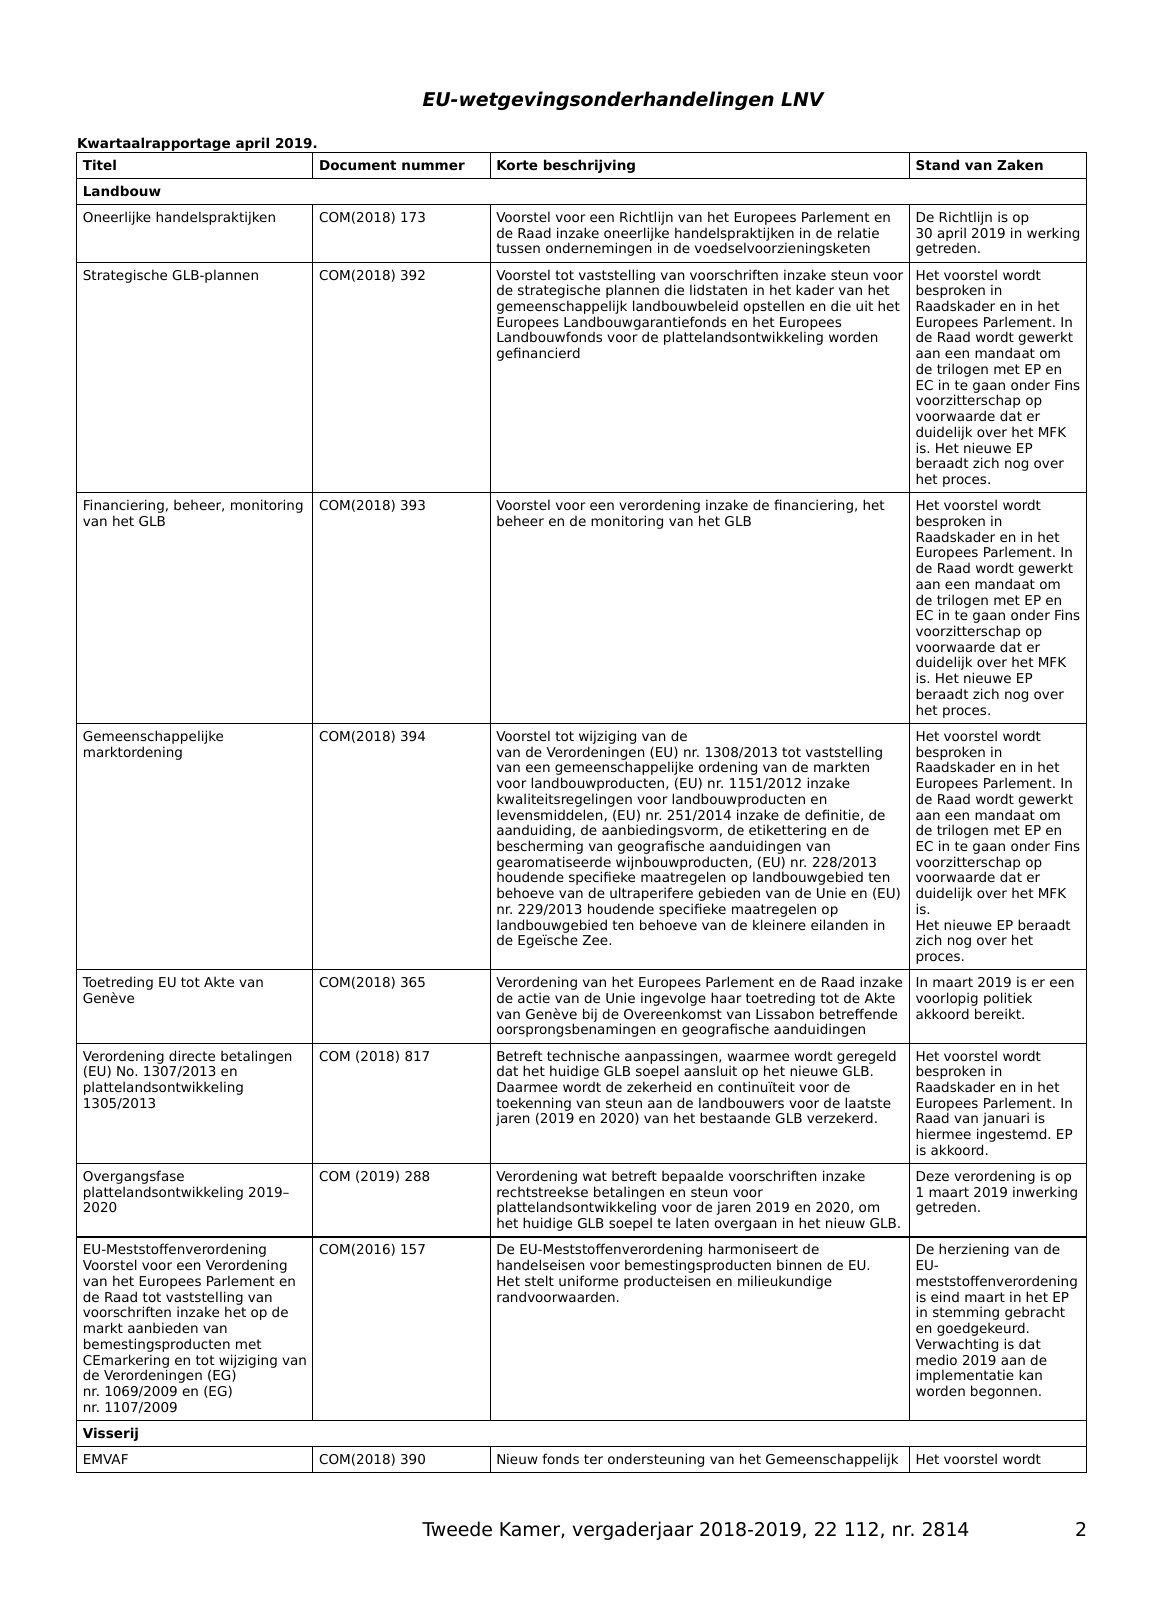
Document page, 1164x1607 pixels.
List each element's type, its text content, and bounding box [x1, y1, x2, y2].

table_cell De EU-Meststoffenverordening harmoniseert de handelseisen voor bemestingsproducten binnen de EU. Het stelt uniforme producteisen en milieukundige randvoorwaarden. [491, 1238, 909, 1420]
table_cell Voorstel tot vaststelling van voorschriften inzake steun voor de strategische plannen die lidstaten in het kader van het gemeenschappelijk landbouwbeleid opstellen en die uit het Europees Landbouwgarantiefonds en het Europees Landbouwfonds voor de plattelandsontwikkeling worden gefinancierd [491, 263, 909, 492]
table_cell Financiering, beheer, monitoring van het GLB [77, 493, 312, 723]
table_cell EU-Meststoffenverordening Voorstel voor een Verordening van het Europees Parlement en de Raad tot vaststelling van voorschriften inzake het op de markt aanbieden van bemestingsproducten met CEmarkering en tot wijziging van de Verordeningen (EG) nr. 1069/2009 en (EG) nr. 1107/2009 [77, 1238, 312, 1420]
table_cell In maart 2019 is er een voorlopig politiek akkoord bereikt. [910, 970, 1086, 1043]
table_cell De herziening van de EU-meststoffenverordening is eind maart in het EP in stemming gebracht en goedgekeurd. Verwachting is dat medio 2019 aan de implementatie kan worden begonnen. [910, 1238, 1086, 1420]
table_cell Het voorstel wordt besproken in Raadskader en in het Europees Parlement. In Raad van januari is hiermee ingestemd. EP is akkoord. [910, 1044, 1086, 1163]
table_cell Gemeenschappelijke marktordening [77, 724, 312, 969]
table_cell Voorstel voor een Richtlijn van het Europees Parlement en de Raad inzake oneerlijke handelspraktijken in de relatie tussen ondernemingen in de voedselvoorzieningsketen [491, 205, 909, 262]
table_cell Toetreding EU tot Akte van Genève [77, 970, 312, 1043]
table_cell EMVAF [77, 1447, 312, 1472]
table_cell Visserij [77, 1421, 1086, 1446]
table_cell COM(2018) 394 [313, 724, 490, 969]
table_cell Verordening van het Europees Parlement en de Raad inzake de actie van de Unie ingevolge haar toetreding tot de Akte van Genève bij de Overeenkomst van Lissabon betreffende oorsprongsbenamingen en geografische aanduidingen [491, 970, 909, 1043]
table_cell Deze verordening is op 1 maart 2019 inwerking getreden. [910, 1164, 1086, 1236]
subtitle EU-wetgevingsonderhandelingen LNV [422, 89, 1087, 111]
table_cell COM(2016) 157 [313, 1238, 490, 1420]
table_cell Voorstel voor een verordening inzake de financiering, het beheer en de monitoring van het GLB [491, 493, 909, 723]
table_cell Het voorstel wordt besproken in Raadskader en in het Europees Parlement. In de Raad wordt gewerkt aan een mandaat om de trilogen met EP en EC in te gaan onder Fins voorzitterschap op voorwaarde dat er duidelijk over het MFK is. Het nieuwe EP beraadt zich nog over het proces. [910, 263, 1086, 492]
table_cell De Richtlijn is op 30 april 2019 in werking getreden. [910, 205, 1086, 262]
table_cell Het voorstel wordt besproken in Raadskader en in het Europees Parlement. In de Raad wordt gewerkt aan een mandaat om de trilogen met EP en EC in te gaan onder Fins voorzitterschap op voorwaarde dat er duidelijk over het MFK is. Het nieuwe EP beraadt zich nog over het proces. [910, 724, 1086, 969]
table_cell Nieuw fonds ter ondersteuning van het Gemeenschappelijk [491, 1447, 909, 1472]
table_cell COM(2018) 390 [313, 1447, 490, 1472]
table_cell Overgangsfase plattelandsontwikkeling 2019–2020 [77, 1164, 312, 1236]
table_cell COM(2018) 393 [313, 493, 490, 723]
table_cell Document nummer [313, 153, 490, 178]
table_cell Titel [77, 153, 312, 178]
table_cell Oneerlijke handelspraktijken [77, 205, 312, 262]
table_cell Landbouw [77, 179, 1086, 204]
table_cell Betreft technische aanpassingen, waarmee wordt geregeld dat het huidige GLB soepel aansluit op het nieuwe GLB. Daarmee wordt de zekerheid en continuïteit voor de toekenning van steun aan de landbouwers voor de laatste jaren (2019 en 2020) van het bestaande GLB verzekerd. [491, 1044, 909, 1163]
table_cell Strategische GLB-plannen [77, 263, 312, 492]
table_cell Verordening wat betreft bepaalde voorschriften inzake rechtstreekse betalingen en steun voor plattelandsontwikkeling voor de jaren 2019 en 2020, om het huidige GLB soepel te laten overgaan in het nieuw GLB. [491, 1164, 909, 1236]
table_cell COM (2019) 288 [313, 1164, 490, 1236]
table_header Kwartaalrapportage april 2019. [77, 136, 1087, 152]
table_cell Stand van Zaken [910, 153, 1086, 178]
table_cell Voorstel tot wijziging van de van de Verordeningen (EU) nr. 1308/2013 tot vaststelling van een gemeenschappelijke ordening van de markten voor landbouwproducten, (EU) nr. 1151/2012 inzake kwaliteitsregelingen voor landbouwproducten en levensmiddelen, (EU) nr. 251/2014 inzake de definitie, de aanduiding, de aanbiedingsvorm, de etikettering en de bescherming van geografische aanduidingen van gearomatiseerde wijnbouwproducten, (EU) nr. 228/2013 houdende specifieke maatregelen op landbouwgebied ten behoeve van de ultraperifere gebieden van de Unie en (EU) nr. 229/2013 houdende specifieke maatregelen op landbouwgebied ten behoeve van de kleinere eilanden in de Egeïsche Zee. [491, 724, 909, 969]
table_cell Korte beschrijving [491, 153, 909, 178]
table_cell Het voorstel wordt besproken in Raadskader en in het Europees Parlement. In de Raad wordt gewerkt aan een mandaat om de trilogen met EP en EC in te gaan onder Fins voorzitterschap op voorwaarde dat er duidelijk over het MFK is. Het nieuwe EP beraadt zich nog over het proces. [910, 493, 1086, 723]
table_cell COM(2018) 392 [313, 263, 490, 492]
table_cell COM(2018) 365 [313, 970, 490, 1043]
table_cell Het voorstel wordt [910, 1447, 1086, 1472]
table_cell COM (2018) 817 [313, 1044, 490, 1163]
table_cell COM(2018) 173 [313, 205, 490, 262]
table_cell Verordening directe betalingen (EU) No. 1307/2013 en plattelandsontwikkeling 1305/2013 [77, 1044, 312, 1163]
